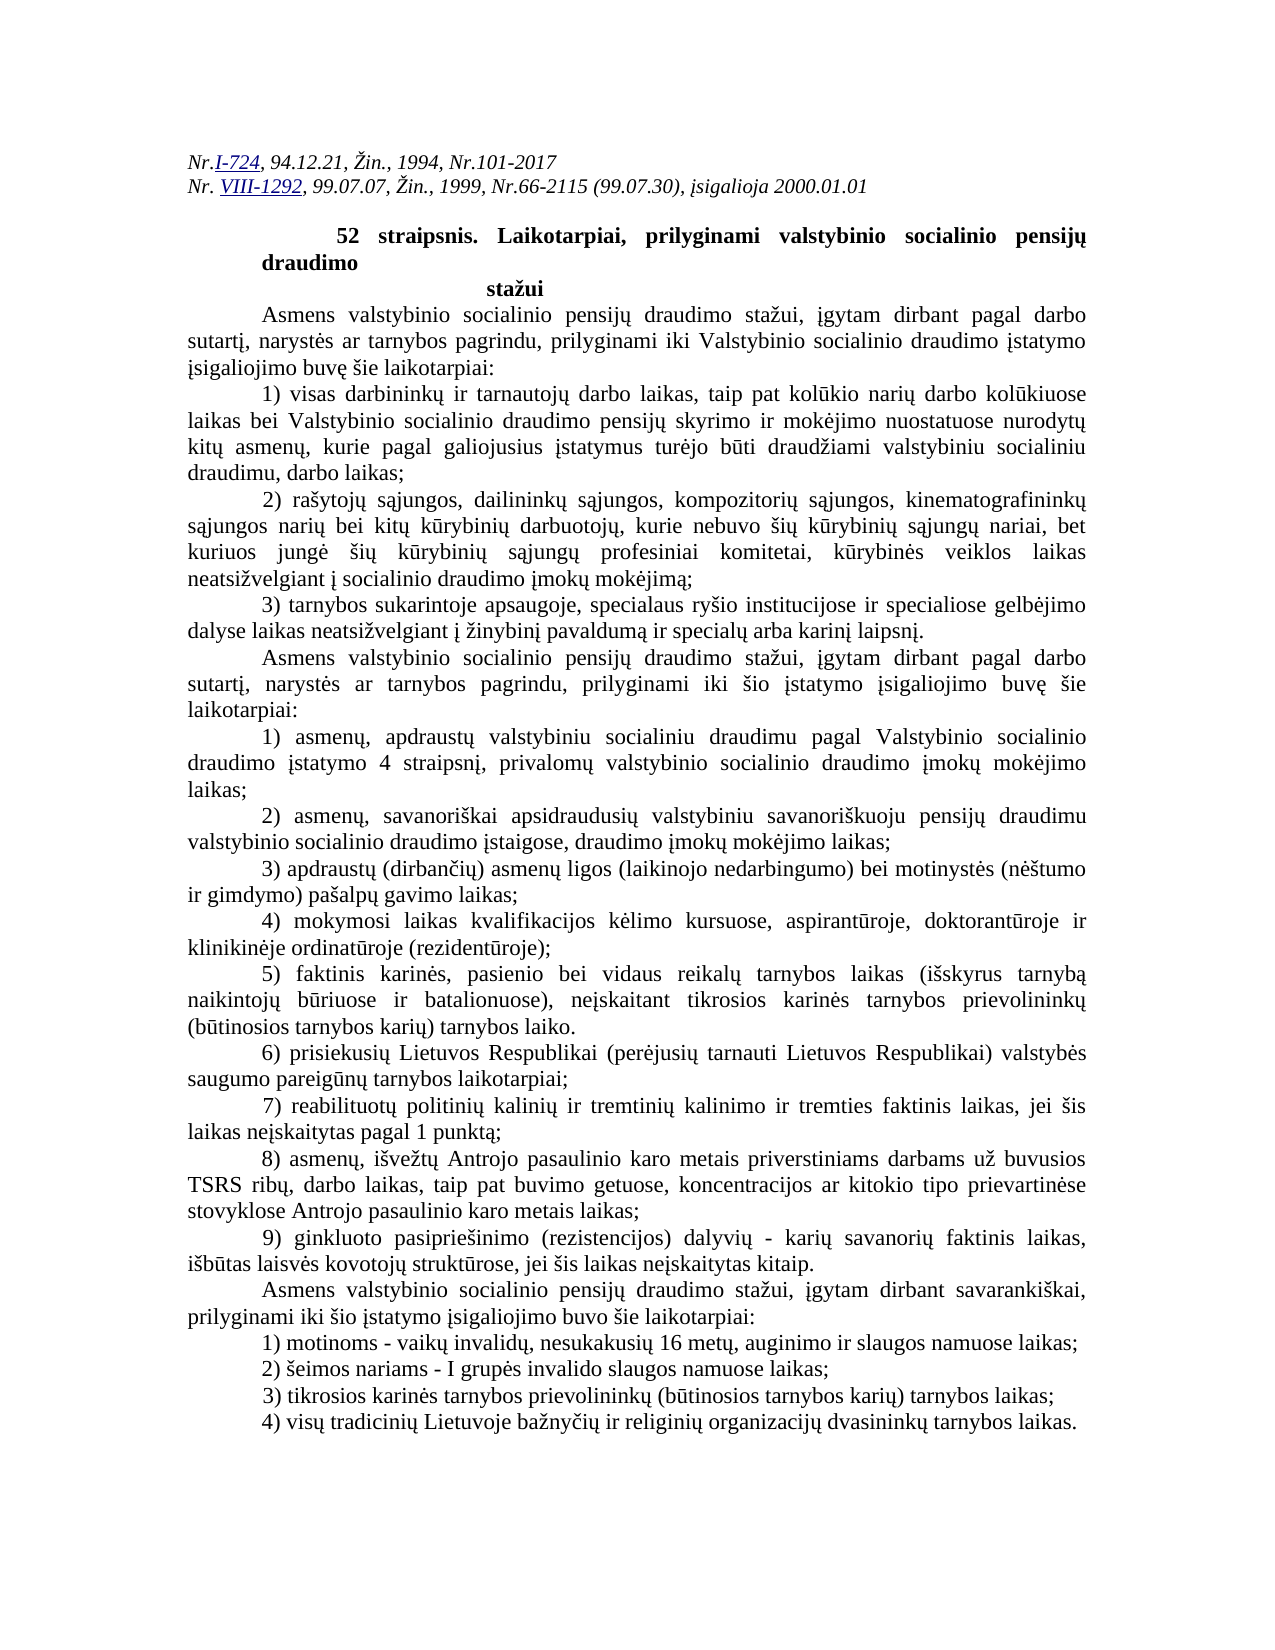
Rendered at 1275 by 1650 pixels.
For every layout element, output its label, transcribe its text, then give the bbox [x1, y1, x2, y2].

text Nr.I-724, 94.12.21, Žin., 1994, Nr.101-2017 [187, 150, 1087, 174]
text 2) asmenų, savanoriškai apsidraudusių valstybiniu savanoriškuoju pensijų draudimu valstybinio socialinio draudimo įstaigose, draudimo įmokų mokėjimo laikas; [187, 802, 1087, 855]
text 5) faktinis karinės, pasienio bei vidaus reikalų tarnybos laikas (išskyrus tarnybą naikintojų būriuose ir batalionuose), neįskaitant tikrosios karinės tarnybos prievolininkų (būtinosios tarnybos karių) tarnybos laiko. [187, 960, 1087, 1039]
text 3) tikrosios karinės tarnybos prievolininkų (būtinosios tarnybos karių) tarnybos laikas; [187, 1382, 1087, 1408]
text 7) reabilituotų politinių kalinių ir tremtinių kalinimo ir tremties faktinis laikas, jei šis laikas neįskaitytas pagal 1 punktą; [187, 1092, 1087, 1144]
text 1) asmenų, apdraustų valstybiniu socialiniu draudimu pagal Valstybinio socialinio draudimo įstatymo 4 straipsnį, privalomų valstybinio socialinio draudimo įmokų mokėjimo laikas; [187, 723, 1087, 802]
text 2) šeimos nariams - I grupės invalido slaugos namuose laikas; [187, 1355, 1087, 1382]
text Nr. VIII-1292, 99.07.07, Žin., 1999, Nr.66-2115 (99.07.30), įsigalioja 2000.01.01 [187, 174, 1087, 198]
text 52 straipsnis. Laikotarpiai, prilyginami valstybinio socialinio pensijų draudimo [261, 222, 1087, 275]
text Asmens valstybinio socialinio pensijų draudimo stažui, įgytam dirbant pagal darbo sutartį, narystės ar tarnybos pagrindu, prilyginami iki Valstybinio socialinio draudimo įstatymo įsigaliojimo buvę šie laikotarpiai: [187, 301, 1087, 380]
text 2) rašytojų sąjungos, dailininkų sąjungos, kompozitorių sąjungos, kinematografininkų sąjungos narių bei kitų kūrybinių darbuotojų, kurie nebuvo šių kūrybinių sąjungų nariai, bet kuriuos jungė šių kūrybinių sąjungų profesiniai komitetai, kūrybinės veiklos laikas neatsižvelgiant į socialinio draudimo įmokų mokėjimą; [187, 486, 1087, 591]
text 9) ginkluoto pasipriešinimo (rezistencijos) dalyvių - karių savanorių faktinis laikas, išbūtas laisvės kovotojų struktūrose, jei šis laikas neįskaitytas kitaip. [187, 1224, 1087, 1276]
text stažui [261, 275, 1087, 301]
text 1) motinoms - vaikų invalidų, nesukakusių 16 metų, auginimo ir slaugos namuose laikas; [187, 1329, 1087, 1355]
text Asmens valstybinio socialinio pensijų draudimo stažui, įgytam dirbant savarankiškai, prilyginami iki šio įstatymo įsigaliojimo buvo šie laikotarpiai: [187, 1276, 1087, 1329]
text 3) tarnybos sukarintoje apsaugoje, specialaus ryšio institucijose ir specialiose gelbėjimo dalyse laikas neatsižvelgiant į žinybinį pavaldumą ir specialų arba karinį laipsnį. [187, 591, 1087, 644]
text 6) prisiekusių Lietuvos Respublikai (perėjusių tarnauti Lietuvos Respublikai) valstybės saugumo pareigūnų tarnybos laikotarpiai; [187, 1039, 1087, 1092]
text 3) apdraustų (dirbančių) asmenų ligos (laikinojo nedarbingumo) bei motinystės (nėštumo ir gimdymo) pašalpų gavimo laikas; [187, 855, 1087, 907]
text 8) asmenų, išvežtų Antrojo pasaulinio karo metais priverstiniams darbams už buvusios TSRS ribų, darbo laikas, taip pat buvimo getuose, koncentracijos ar kitokio tipo prievartinėse stovyklose Antrojo pasaulinio karo metais laikas; [187, 1144, 1087, 1224]
text Asmens valstybinio socialinio pensijų draudimo stažui, įgytam dirbant pagal darbo sutartį, narystės ar tarnybos pagrindu, prilyginami iki šio įstatymo įsigaliojimo buvę šie laikotarpiai: [187, 644, 1087, 723]
text 1) visas darbininkų ir tarnautojų darbo laikas, taip pat kolūkio narių darbo kolūkiuose laikas bei Valstybinio socialinio draudimo pensijų skyrimo ir mokėjimo nuostatuose nurodytų kitų asmenų, kurie pagal galiojusius įstatymus turėjo būti draudžiami valstybiniu socialiniu draudimu, darbo laikas; [187, 380, 1087, 486]
text 4) visų tradicinių Lietuvoje bažnyčių ir religinių organizacijų dvasininkų tarnybos laikas. [187, 1408, 1087, 1434]
text 4) mokymosi laikas kvalifikacijos kėlimo kursuose, aspirantūroje, doktorantūroje ir klinikinėje ordinatūroje (rezidentūroje); [187, 907, 1087, 960]
